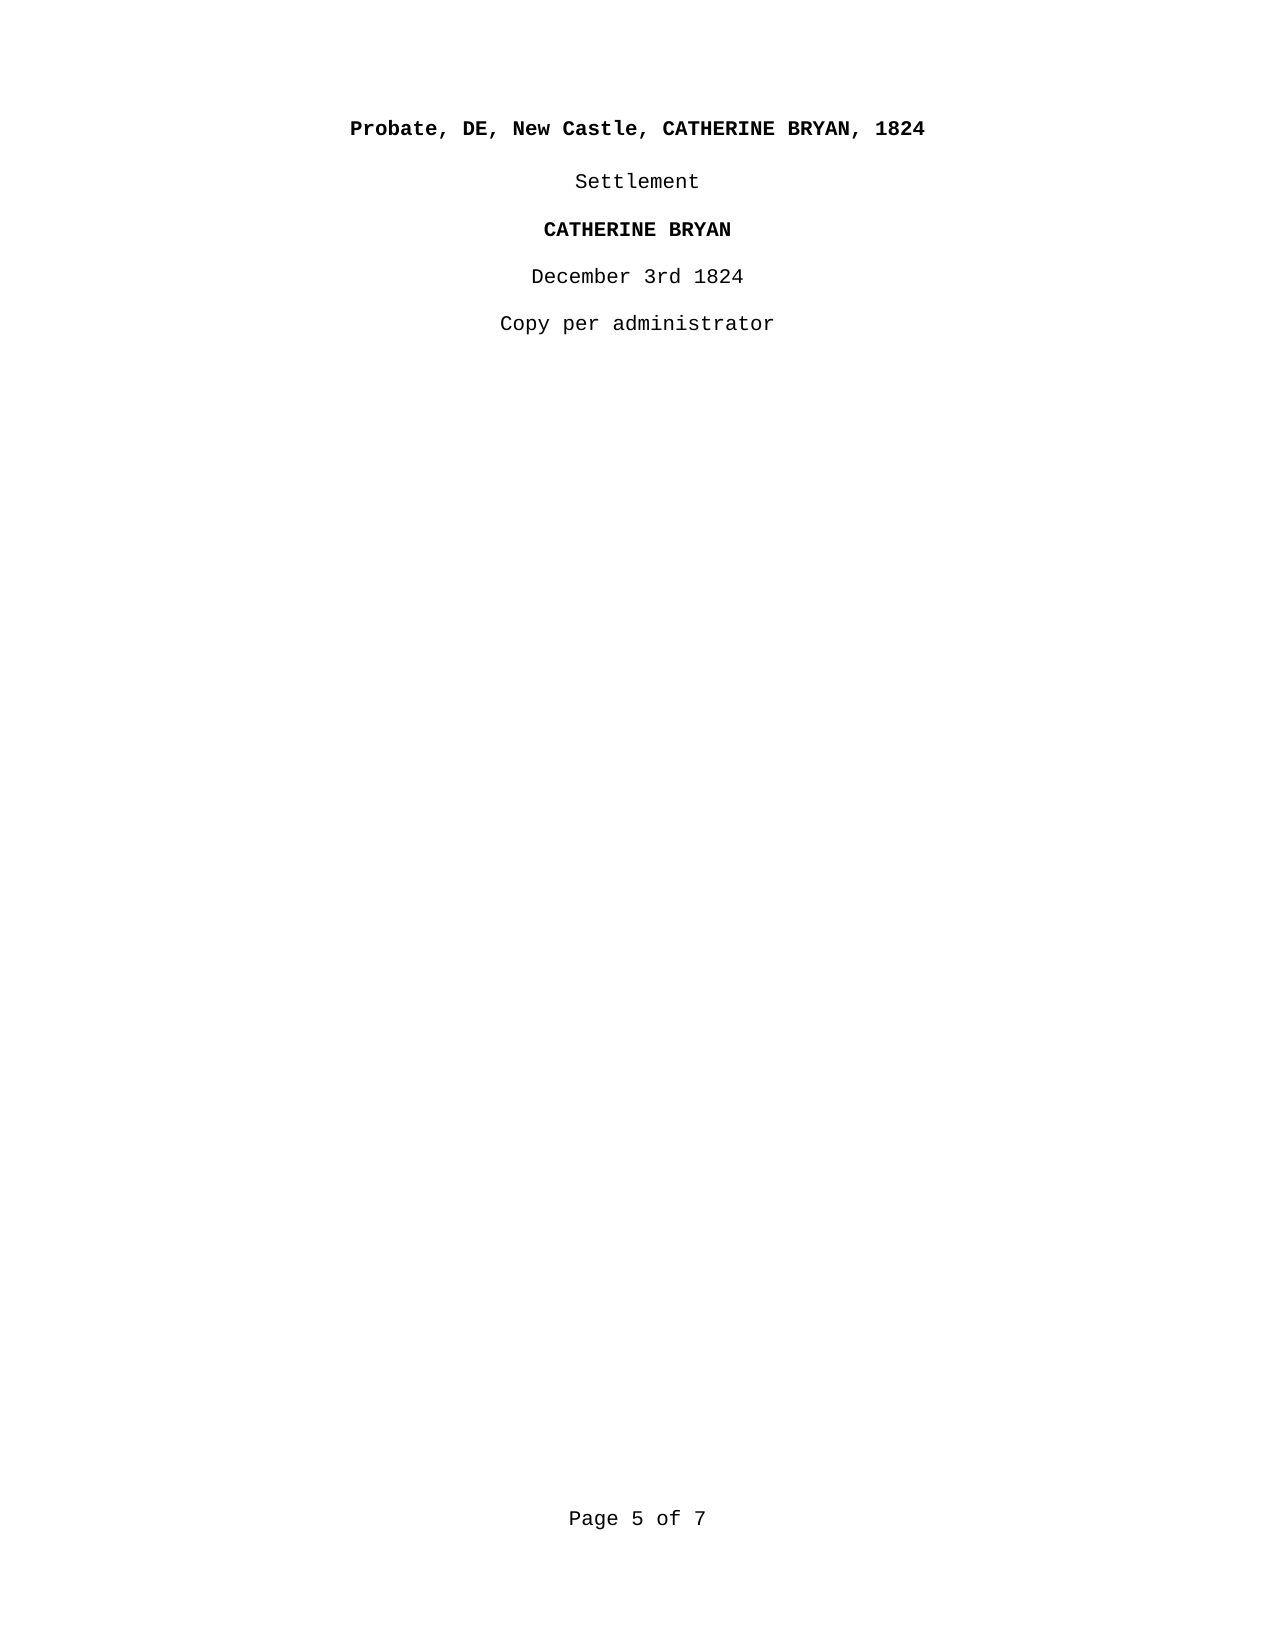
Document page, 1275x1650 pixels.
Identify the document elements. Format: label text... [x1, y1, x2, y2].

text December 3rd 1824 [118, 266, 1157, 289]
text Settlement [118, 171, 1157, 195]
text Catherine Bryan [118, 218, 1157, 242]
text Copy per administrator [118, 313, 1157, 337]
